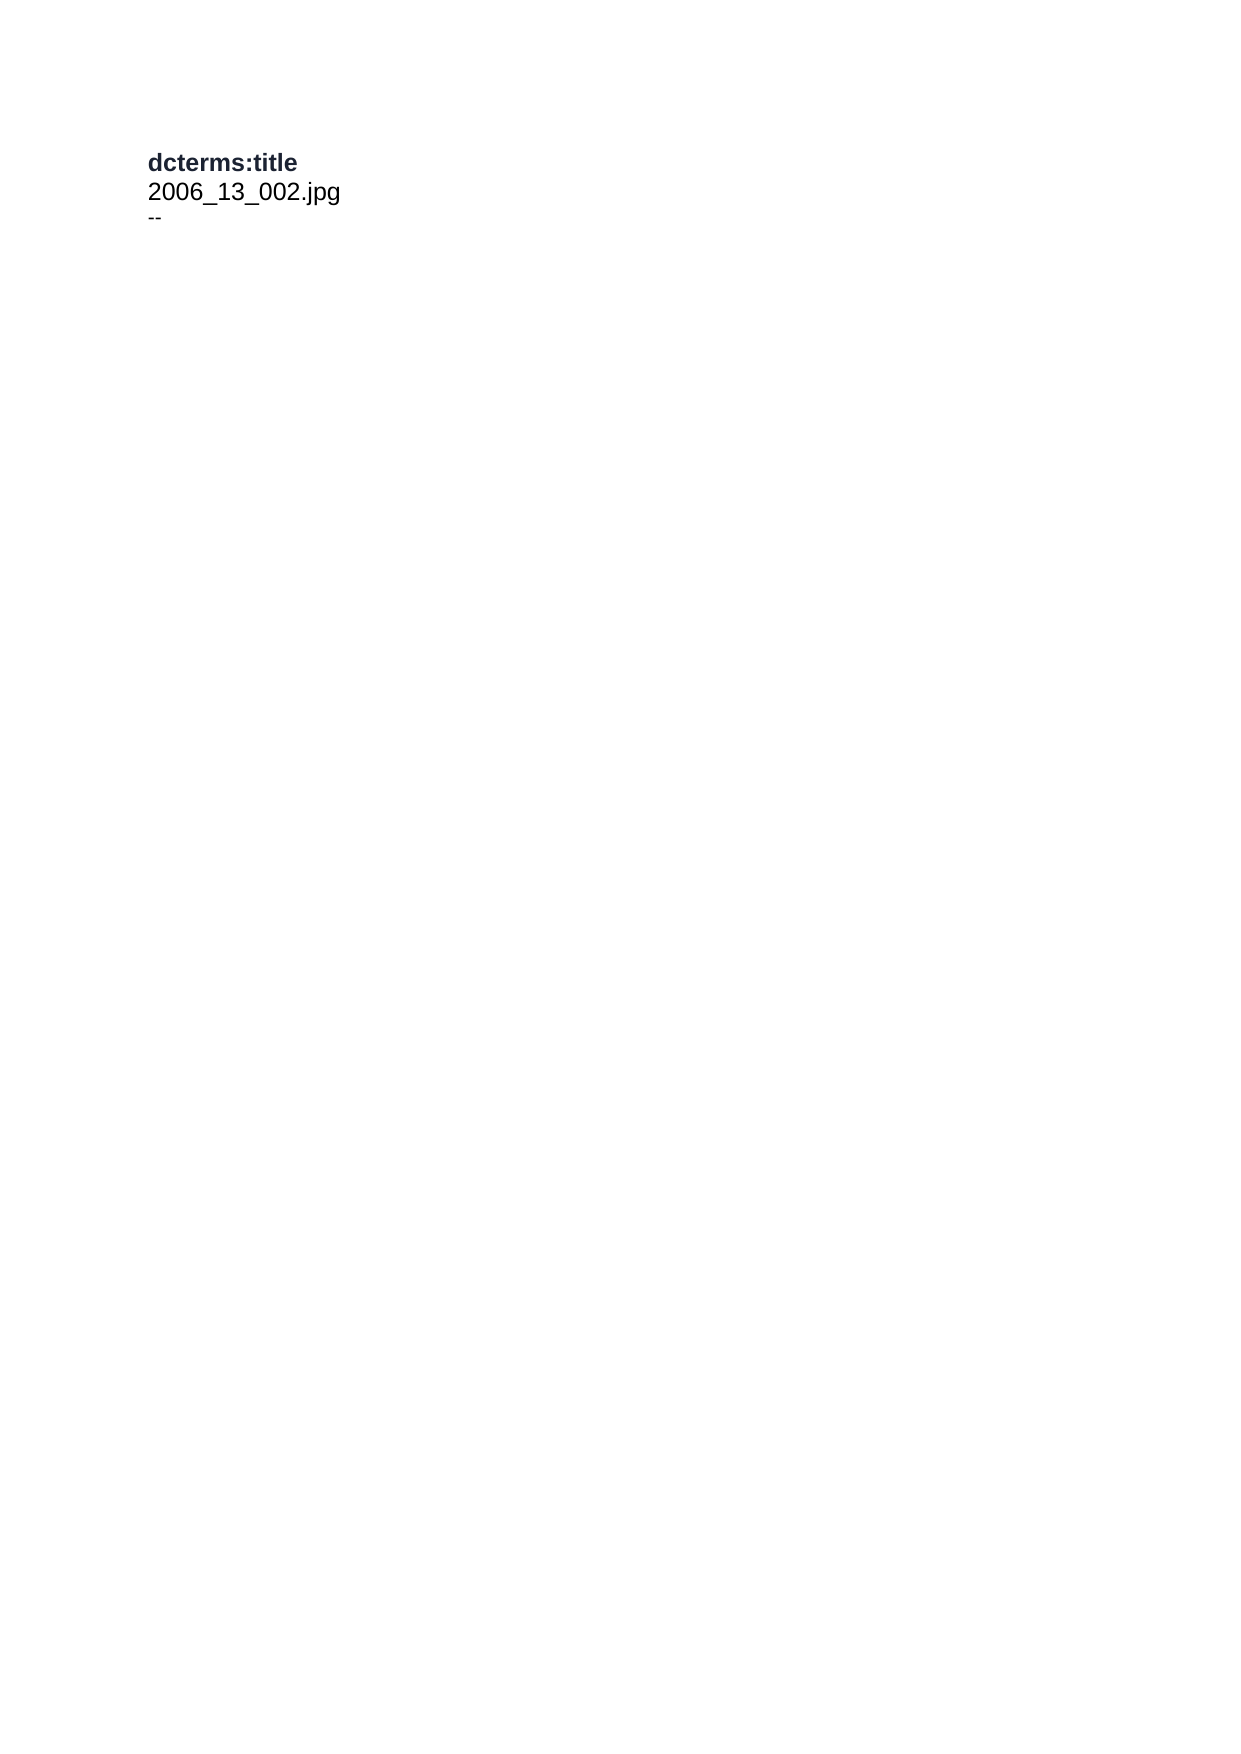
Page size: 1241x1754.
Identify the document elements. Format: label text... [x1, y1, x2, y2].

text -- [148, 205, 1092, 229]
text dcterms:title [148, 148, 1092, 176]
text 2006_13_002.jpg [148, 176, 1092, 205]
